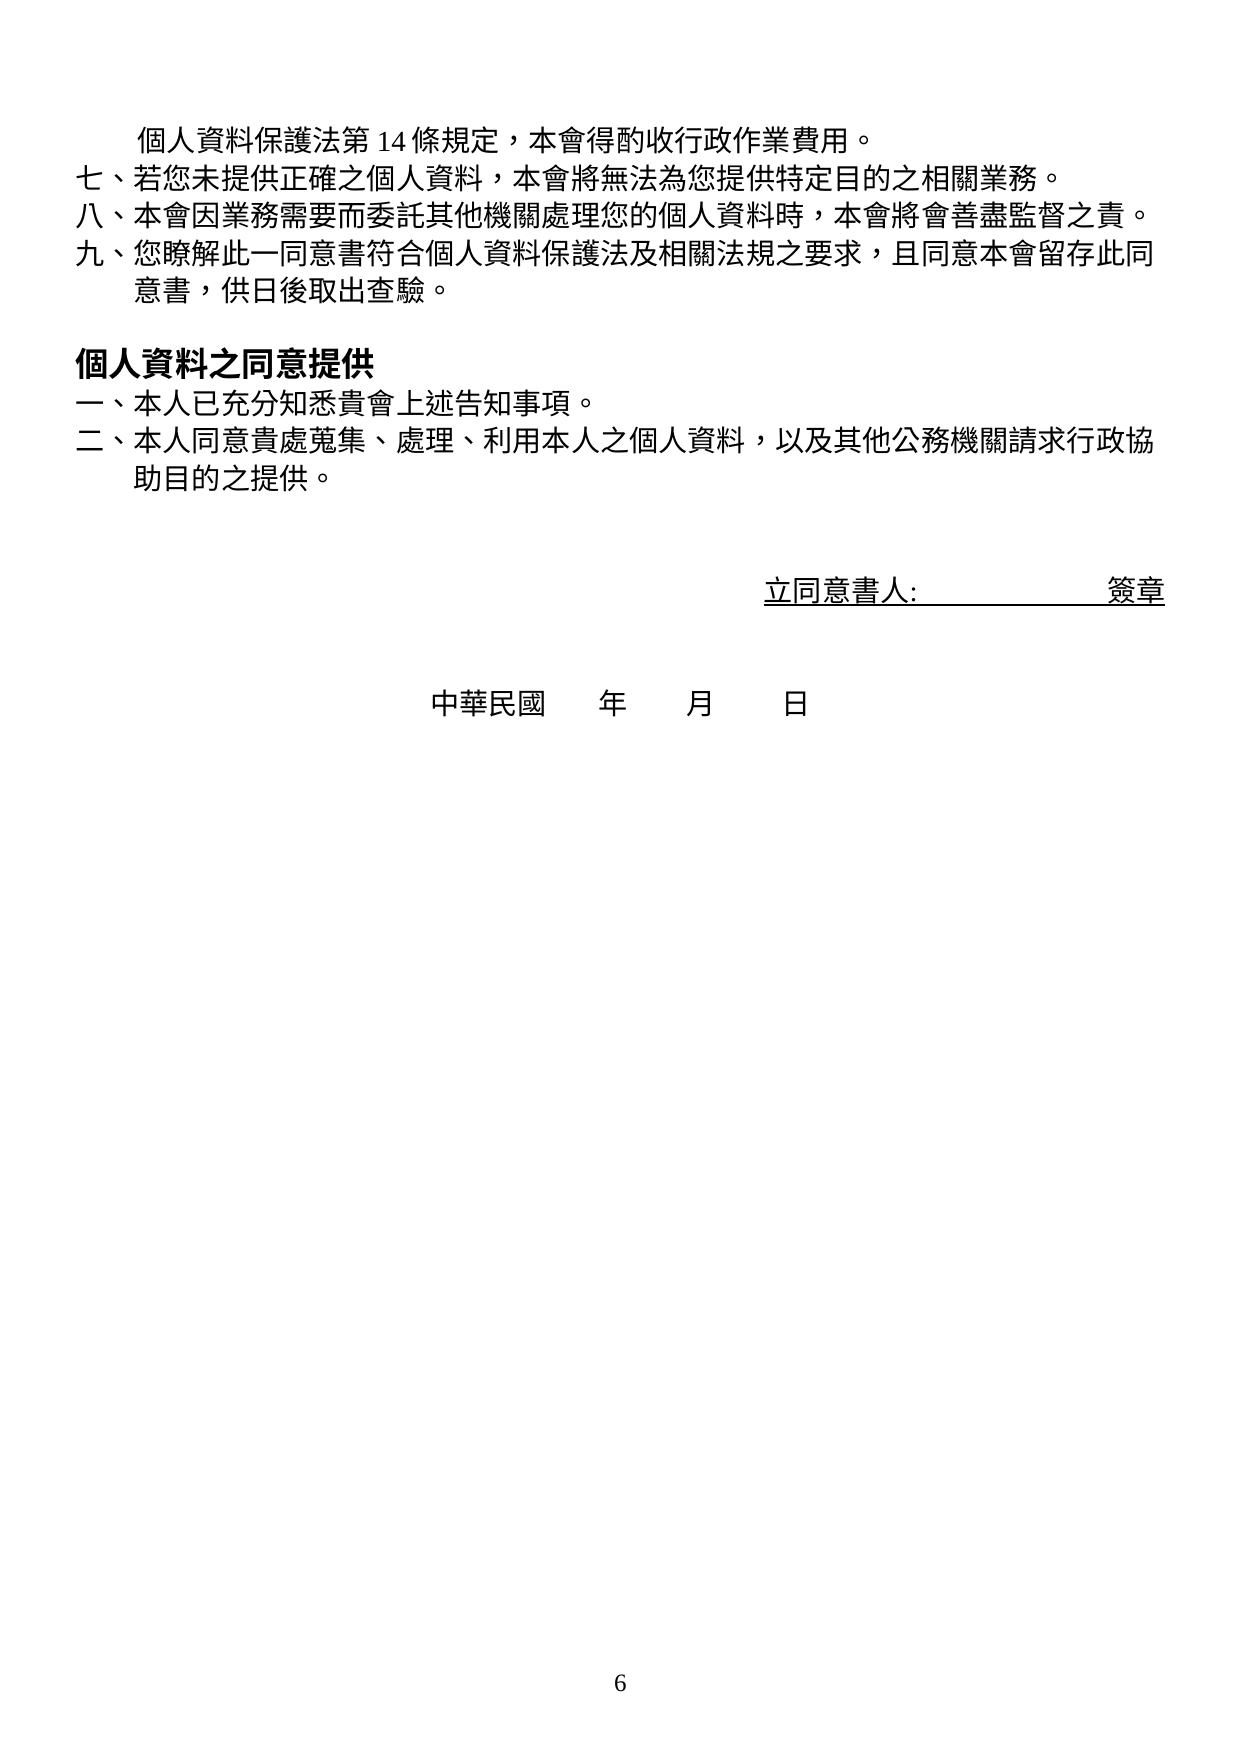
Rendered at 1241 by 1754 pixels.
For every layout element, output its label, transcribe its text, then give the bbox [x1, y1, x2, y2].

text 個人資料之同意提供 [75, 347, 1165, 384]
text 立同意書人: 簽章 [75, 572, 1165, 609]
text 個人資料保護法第14條規定，本會得酌收行政作業費用。 [137, 122, 1165, 159]
list 七、若您未提供正確之個人資料，本會將無法為您提供特定目的之相關業務。 [75, 159, 1165, 197]
text 中華民國 年 月 日 [75, 684, 1165, 722]
list 二、本人同意貴處蒐集、處理、利用本人之個人資料，以及其他公務機關請求行政協助目的之提供。 [75, 422, 1165, 497]
list 一、本人已充分知悉貴會上述告知事項。 [75, 384, 1165, 422]
list 八、本會因業務需要而委託其他機關處理您的個人資料時，本會將會善盡監督之責。 [75, 197, 1165, 234]
list 九、您瞭解此一同意書符合個人資料保護法及相關法規之要求，且同意本會留存此同意書，供日後取出查驗。 [75, 234, 1165, 309]
